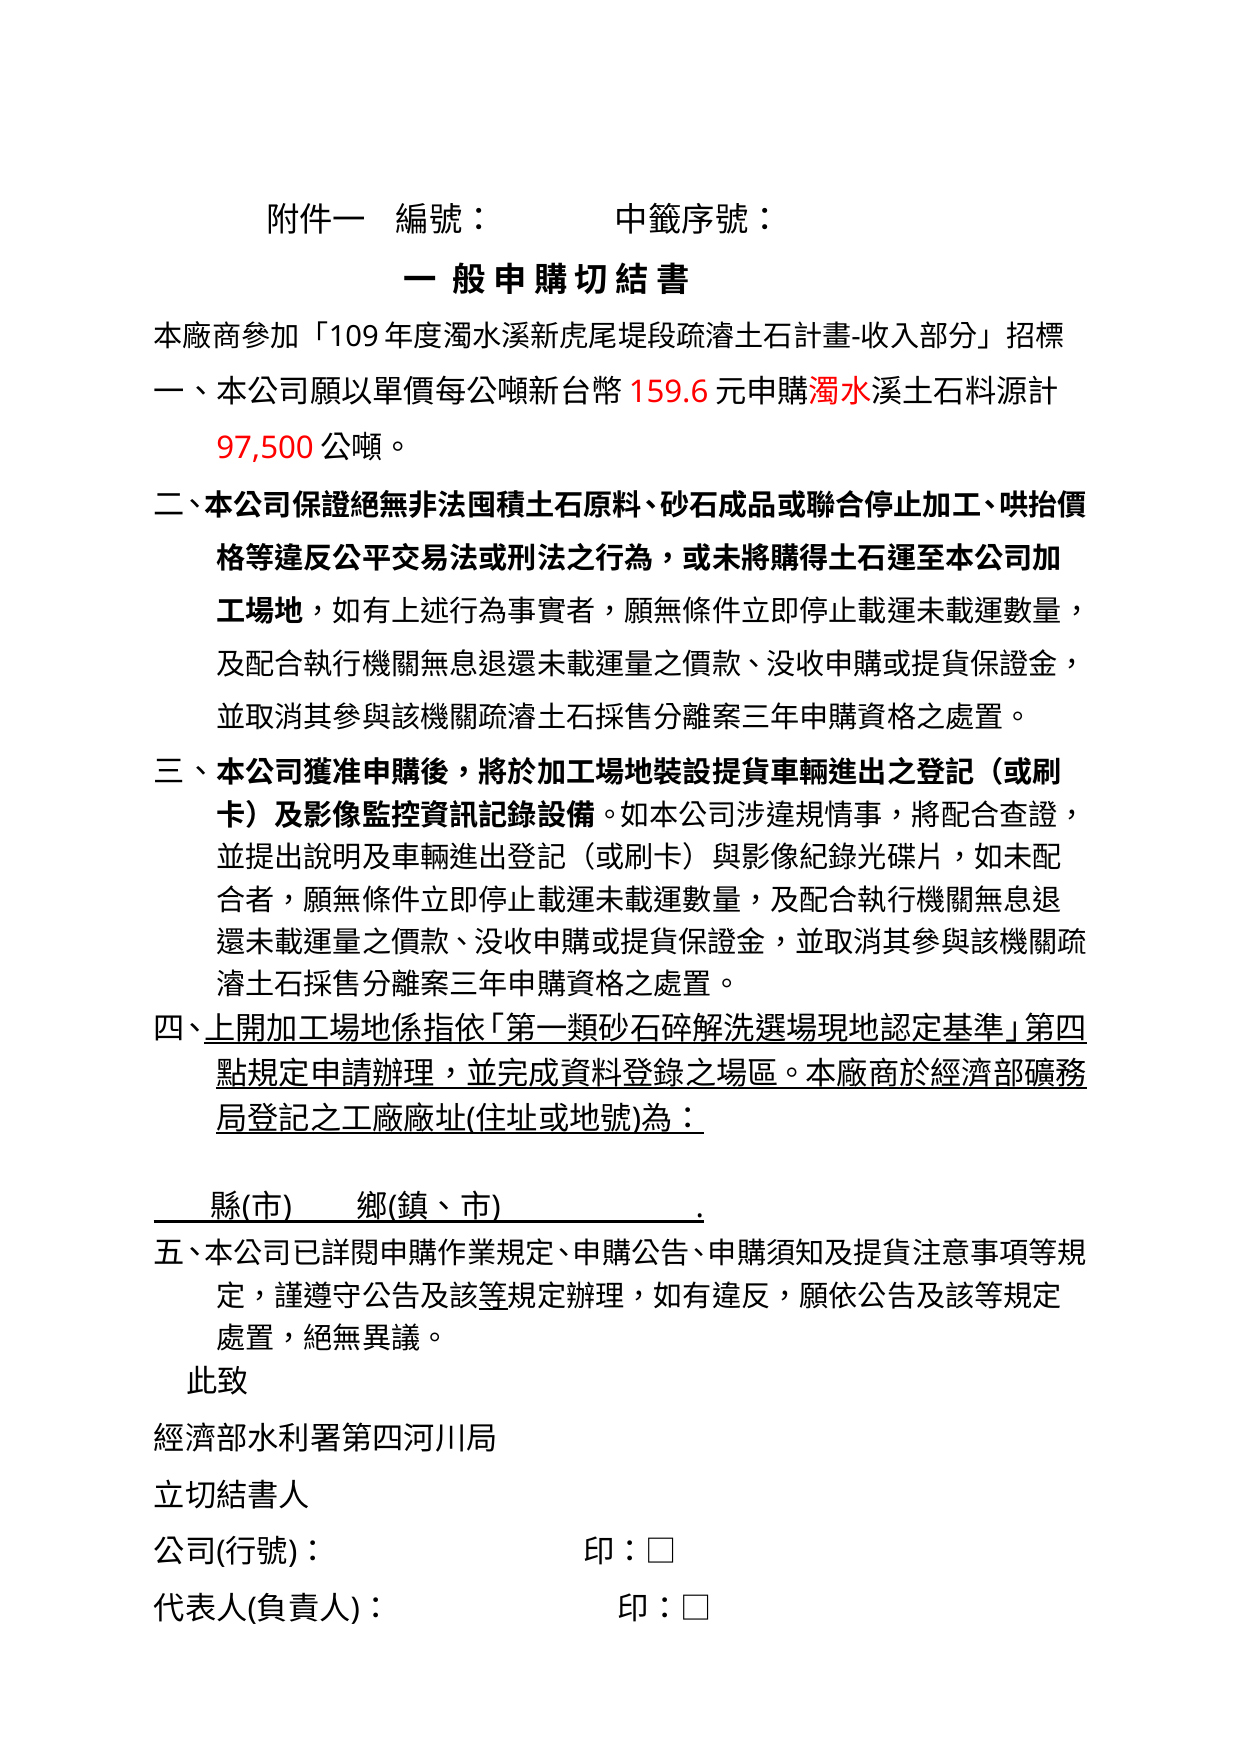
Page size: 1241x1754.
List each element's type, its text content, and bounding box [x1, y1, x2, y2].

text 一、本公司願以單價每公噸新台幣159.6元申購濁水溪土石料源計97,500公噸。 [153, 366, 1087, 468]
text 二、本公司保證絕無非法囤積土石原料、砂石成品或聯合停止加工、哄抬價格等違反公平交易法或刑法之行為，或未將購得土石運至本公司加工場地，如有上述行為事實者，願無條件立即停止載運未載運數量，及配合執行機關無息退還未載運量之價款、没收申購或提貨保證金，並取消其參與該機關疏濬土石採售分離案三年申購資格之處置。 [153, 479, 1087, 736]
text 公司(行號)： 印：□ [153, 1526, 1087, 1572]
text 本廠商參加「109年度濁水溪新虎尾堤段疏濬土石計畫-收入部分」招標 [153, 313, 1087, 355]
text 三、本公司獲准申購後，將於加工場地裝設提貨車輛進出之登記（或刷卡）及影像監控資訊記錄設備。如本公司涉違規情事，將配合查證，並提出說明及車輛進出登記（或刷卡）與影像紀錄光碟片，如未配合者，願無條件立即停止載運未載運數量，及配合執行機關無息退還未載運量之價款、没收申購或提貨保證金，並取消其參與該機關疏濬土石採售分離案三年申購資格之處置。 [153, 746, 1087, 1003]
text 此致 [153, 1357, 1087, 1402]
text 一 般 申 購 切 結 書 [153, 253, 1087, 301]
text 經濟部水利署第四河川局 [153, 1413, 1087, 1458]
text 縣(市) 鄉(鎮、市) . [153, 1181, 1087, 1227]
text 四、上開加工場地係指依「第一類砂石碎解洗選場現地認定基準」第四點規定申請辦理，並完成資料登錄之場區。本廠商於經濟部礦務局登記之工廠廠址(住址或地號)為： [153, 1003, 1087, 1139]
text 立切結書人 [153, 1470, 1087, 1515]
text 附件一 編號： 中籤序號： [153, 193, 1087, 241]
text 代表人(負責人)： 印：□ [153, 1583, 1087, 1628]
text 五、本公司已詳閱申購作業規定、申購公告、申購須知及提貨注意事項等規定，謹遵守公告及該等規定辦理，如有違反，願依公告及該等規定處置，絕無異議。 [153, 1227, 1087, 1357]
